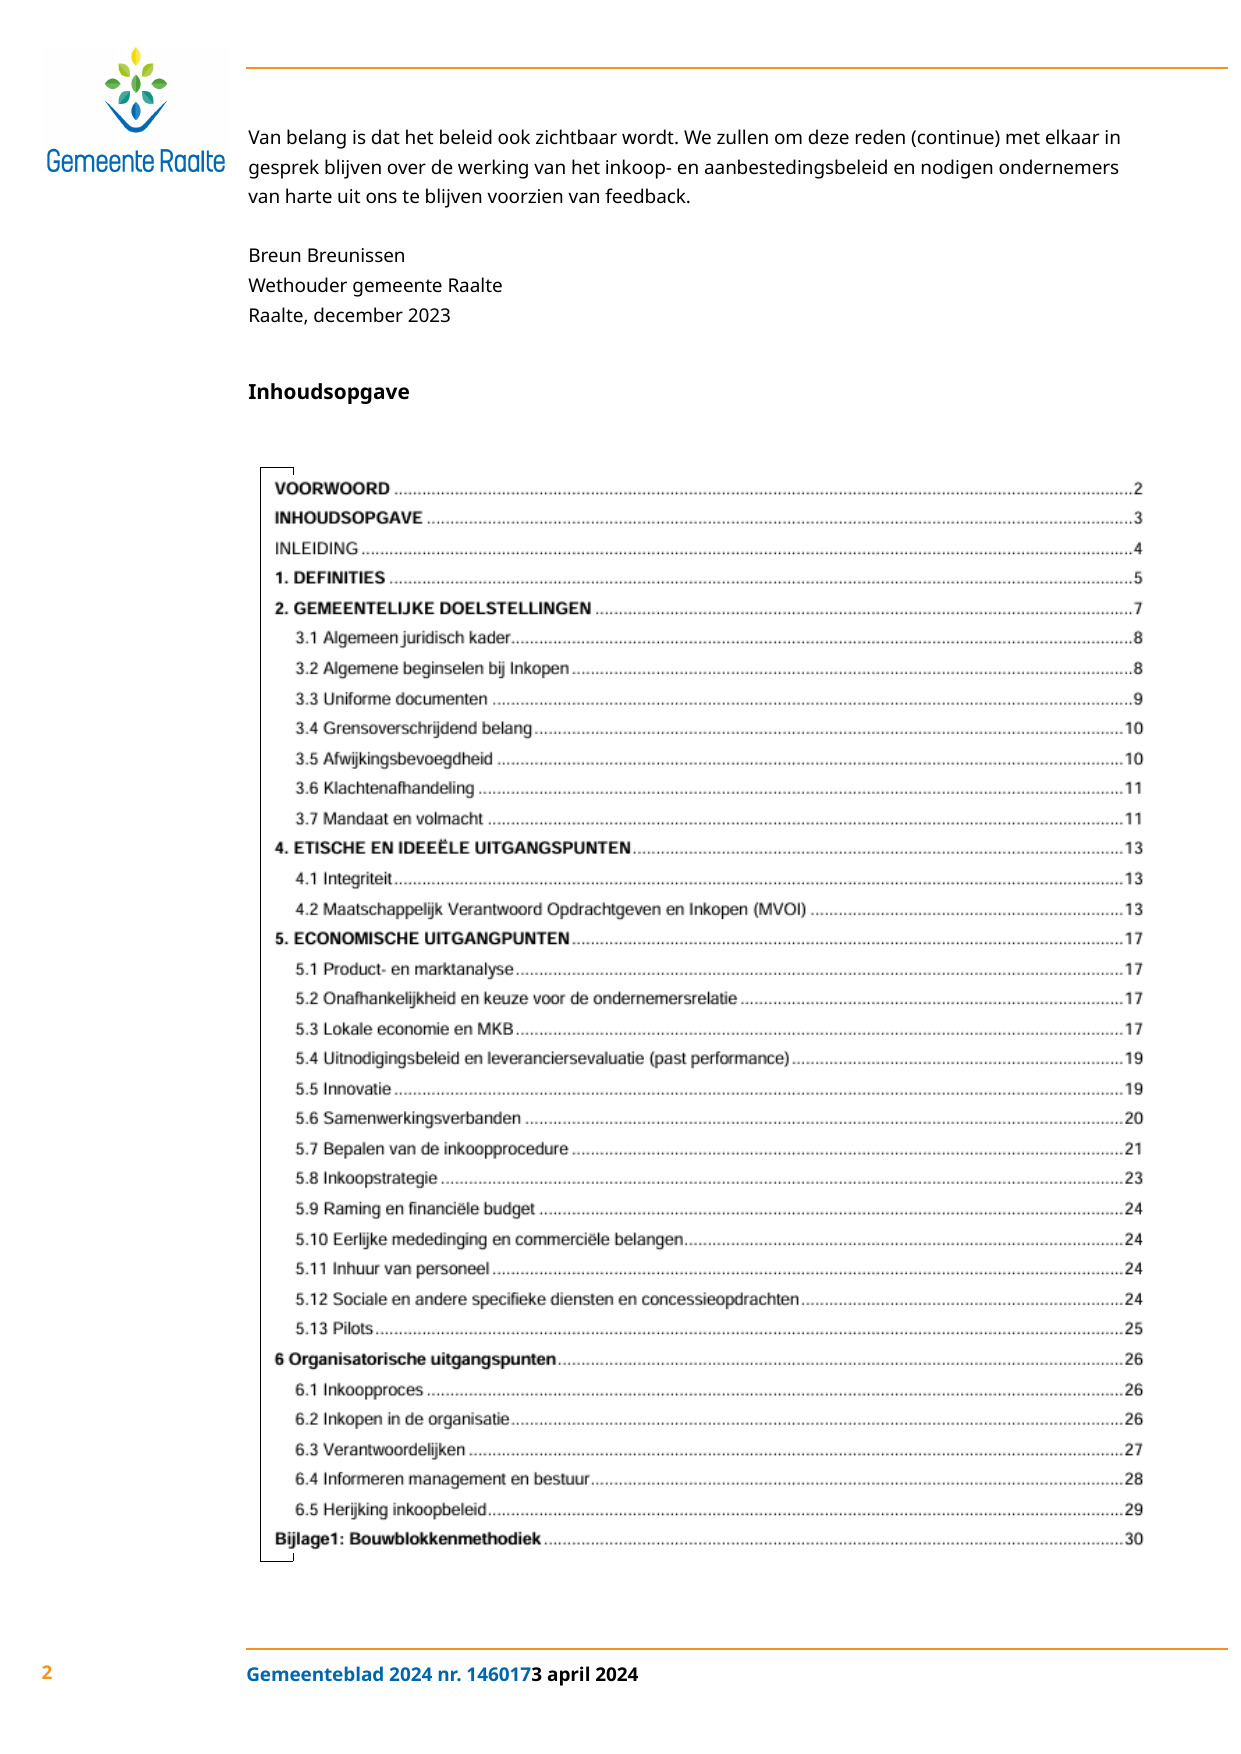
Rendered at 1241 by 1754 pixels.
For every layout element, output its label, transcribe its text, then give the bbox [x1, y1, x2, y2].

picture [41, 47, 231, 172]
text Van belang is dat het beleid ook zichtbaar wordt. We zullen om deze reden (continue) met elkaar in gesprek blijven over de werking van het inkoop- en aanbestedingsbeleid en nodigen ondernemers van harte uit ons te blijven voorzien van feedback. [248, 124, 1152, 209]
text Breun Breunissen [248, 243, 1152, 268]
text Wethouder gemeente Raalte [248, 272, 1152, 298]
text Inhoudsopgave [248, 377, 1152, 406]
picture [268, 475, 1155, 1553]
text Raalte, december 2023 [248, 302, 1152, 328]
